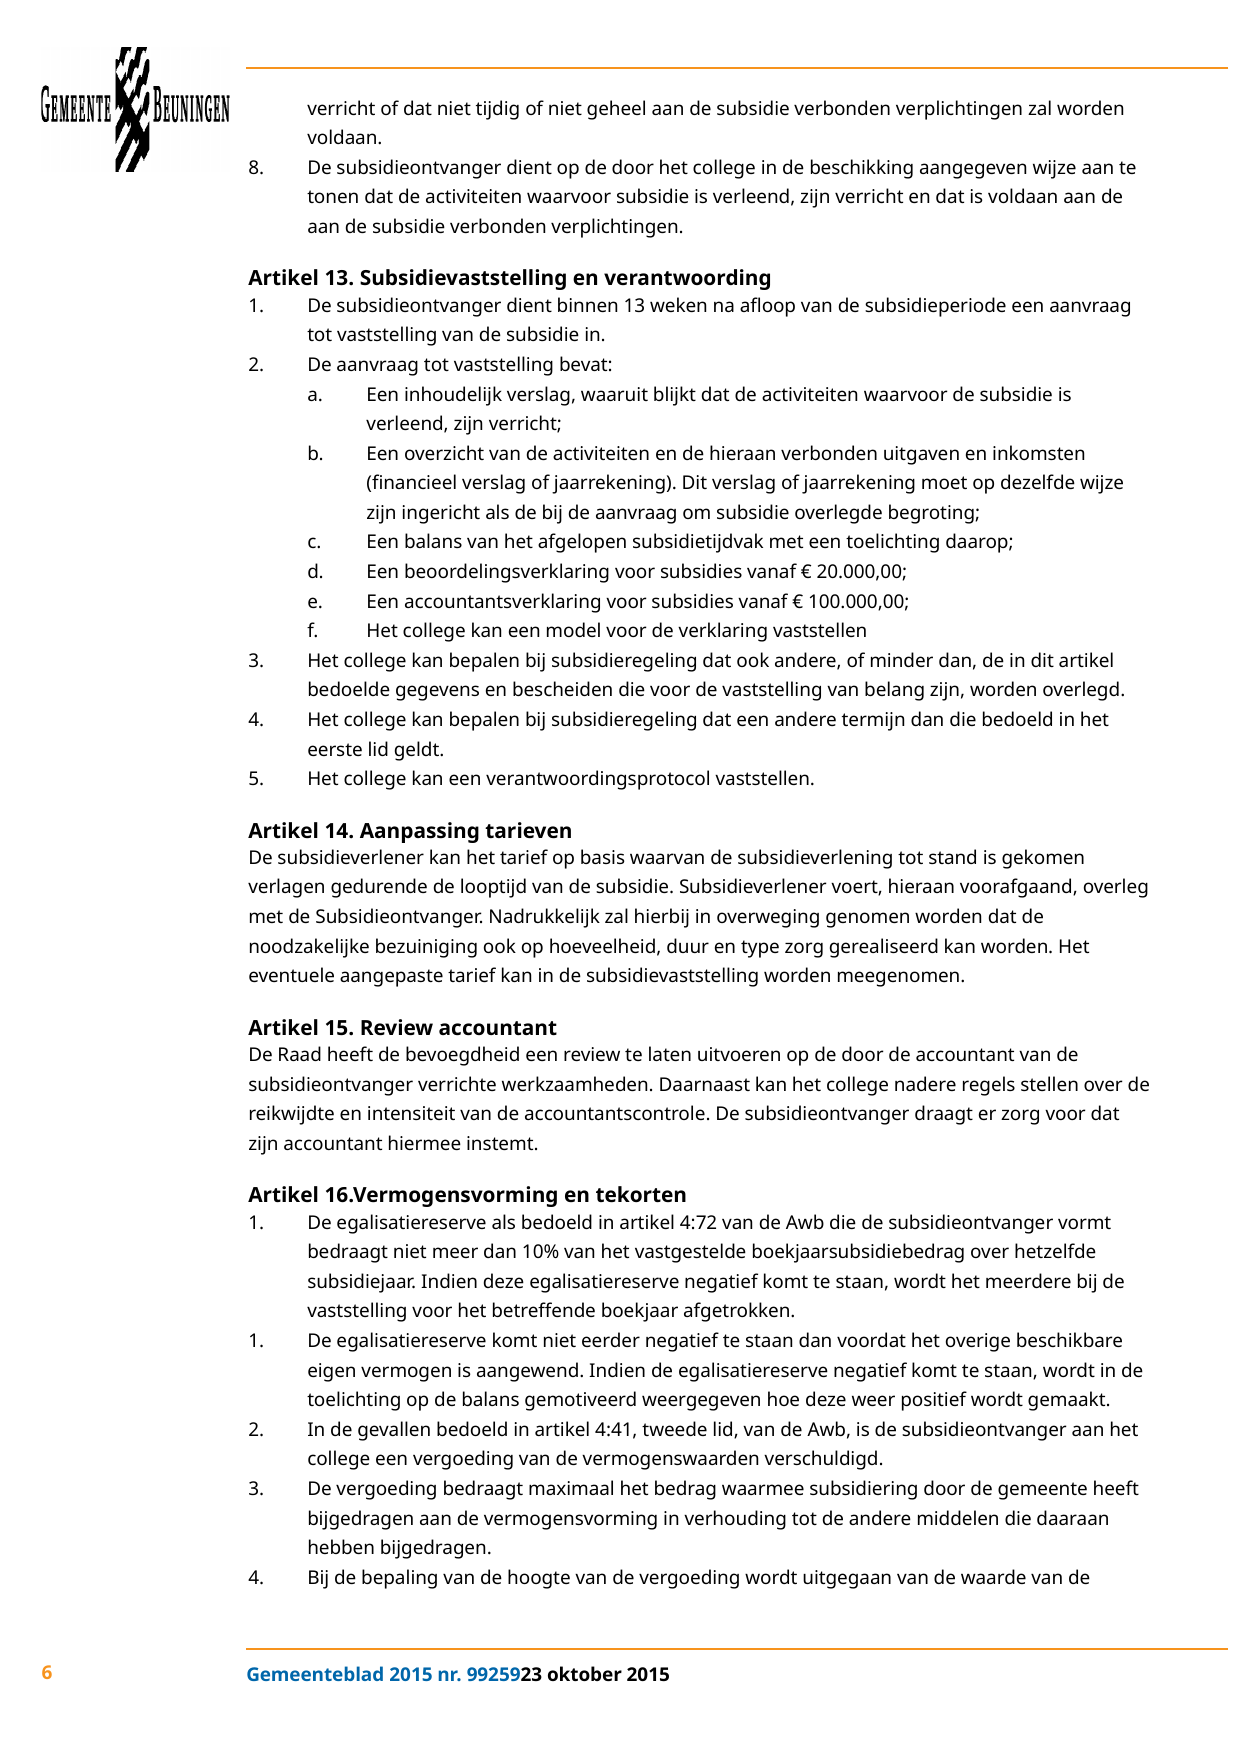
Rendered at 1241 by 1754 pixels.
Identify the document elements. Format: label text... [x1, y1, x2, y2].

list De egalisatiereserve als bedoeld in artikel 4:72 van de Awb die de subsidieontvanger vormt bedraagt niet meer dan 10% van het vastgestelde boekjaarsubsidiebedrag over hetzelfde subsidiejaar. Indien deze egalisatiereserve negatief komt te staan, wordt het meerdere bij de vaststelling voor het betreffende boekjaar afgetrokken. [248, 1209, 1152, 1323]
list Een overzicht van de activiteiten en de hieraan verbonden uitgaven en inkomsten (financieel verslag of jaarrekening). Dit verslag of jaarrekening moet op dezelfde wijze zijn ingericht als de bij de aanvraag om subsidie overlegde begroting; [307, 440, 1152, 525]
text Artikel 14. Aanpassing tarieven [248, 816, 1152, 844]
text Artikel 13. Subsidievaststelling en verantwoording [248, 263, 1152, 292]
text Artikel 15. Review accountant [248, 1013, 1152, 1041]
list De aanvraag tot vaststelling bevat: [248, 351, 1152, 377]
list Een balans van het afgelopen subsidietijdvak met een toelichting daarop; [307, 529, 1152, 554]
list Het college kan een model voor de verklaring vaststellen [307, 617, 1152, 643]
list De subsidieontvanger dient binnen 13 weken na afloop van de subsidieperiode een aanvraag tot vaststelling van de subsidie in. [248, 292, 1152, 347]
list De egalisatiereserve komt niet eerder negatief te staan dan voordat het overige beschikbare eigen vermogen is aangewend. Indien de egalisatiereserve negatief komt te staan, wordt in de toelichting op de balans gemotiveerd weergegeven hoe deze weer positief wordt gemaakt. [248, 1327, 1152, 1412]
list verricht of dat niet tijdig of niet geheel aan de subsidie verbonden verplichtingen zal worden voldaan. [248, 95, 1152, 150]
list Een beoordelingsverklaring voor subsidies vanaf € 20.000,00; [307, 558, 1152, 584]
list Het college kan bepalen bij subsidieregeling dat een andere termijn dan die bedoeld in het eerste lid geldt. [248, 706, 1152, 761]
text De Raad heeft de bevoegdheid een review te laten uitvoeren op de door de accountant van de subsidieontvanger verrichte werkzaamheden. Daarnaast kan het college nadere regels stellen over de reikwijdte en intensiteit van de accountantscontrole. De subsidieontvanger draagt er zorg voor dat zijn accountant hiermee instemt. [248, 1041, 1152, 1156]
list Bij de bepaling van de hoogte van de vergoeding wordt uitgegaan van de waarde van de [248, 1564, 1152, 1590]
list Een inhoudelijk verslag, waaruit blijkt dat de activiteiten waarvoor de subsidie is verleend, zijn verricht; [307, 381, 1152, 436]
list Een accountantsverklaring voor subsidies vanaf € 100.000,00; [307, 588, 1152, 613]
list Het college kan bepalen bij subsidieregeling dat ook andere, of minder dan, de in dit artikel bedoelde gegevens en bescheiden die voor de vaststelling van belang zijn, worden overlegd. [248, 647, 1152, 702]
text De subsidieverlener kan het tarief op basis waarvan de subsidieverlening tot stand is gekomen verlagen gedurende de looptijd van de subsidie. Subsidieverlener voert, hieraan voorafgaand, overleg met de Subsidieontvanger. Nadrukkelijk zal hierbij in overweging genomen worden dat de noodzakelijke bezuiniging ook op hoeveelheid, duur en type zorg gerealiseerd kan worden. Het eventuele aangepaste tarief kan in de subsidievaststelling worden meegenomen. [248, 844, 1152, 988]
list De vergoeding bedraagt maximaal het bedrag waarmee subsidiering door de gemeente heeft bijgedragen aan de vermogensvorming in verhouding tot de andere middelen die daaraan hebben bijgedragen. [248, 1475, 1152, 1560]
text Artikel 16.Vermogensvorming en tekorten [248, 1181, 1152, 1209]
picture [41, 47, 231, 172]
list In de gevallen bedoeld in artikel 4:41, tweede lid, van de Awb, is de subsidieontvanger aan het college een vergoeding van de vermogenswaarden verschuldigd. [248, 1416, 1152, 1471]
list Het college kan een verantwoordingsprotocol vaststellen. [248, 765, 1152, 791]
list De subsidieontvanger dient op de door het college in de beschikking aangegeven wijze aan te tonen dat de activiteiten waarvoor subsidie is verleend, zijn verricht en dat is voldaan aan de aan de subsidie verbonden verplichtingen. [248, 154, 1152, 239]
